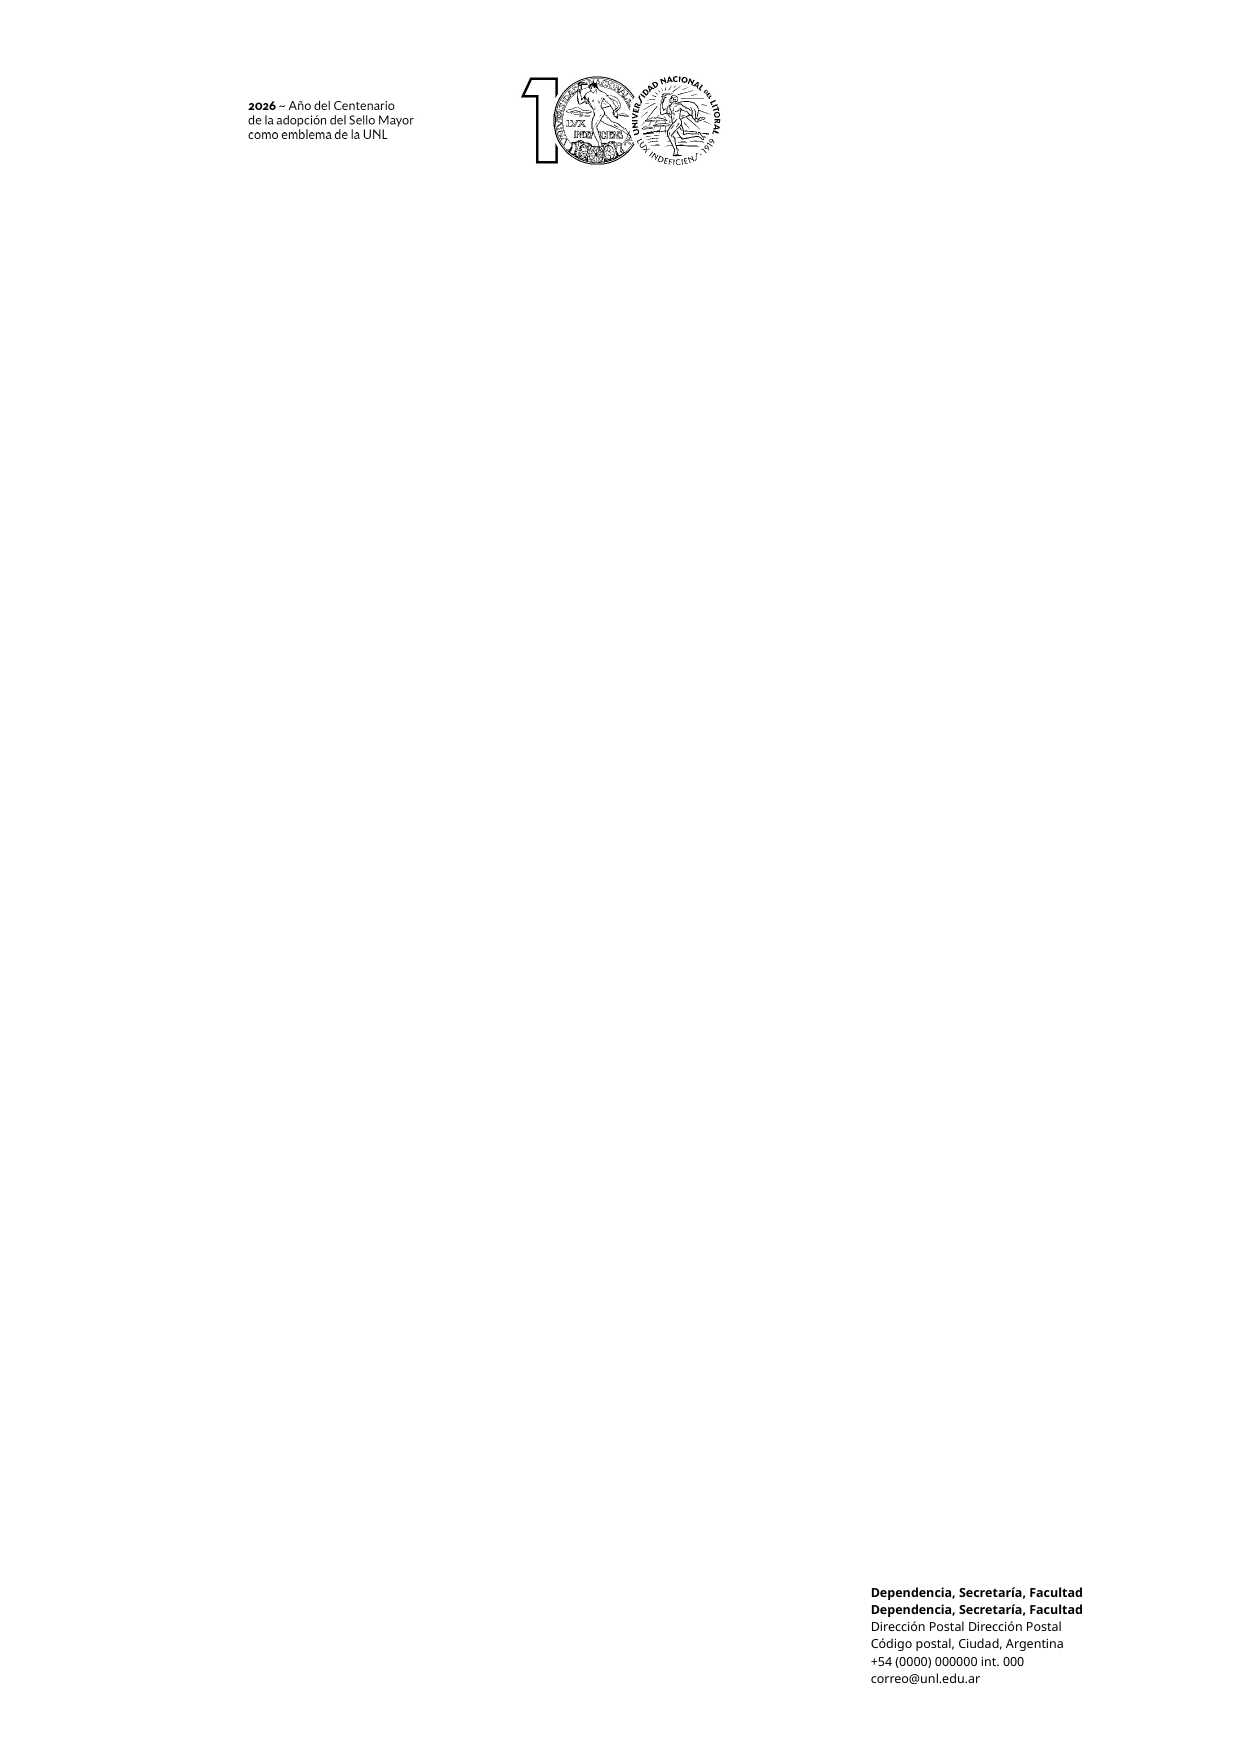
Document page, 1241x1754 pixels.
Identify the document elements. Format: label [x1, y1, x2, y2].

picture [0, 0, 1241, 266]
